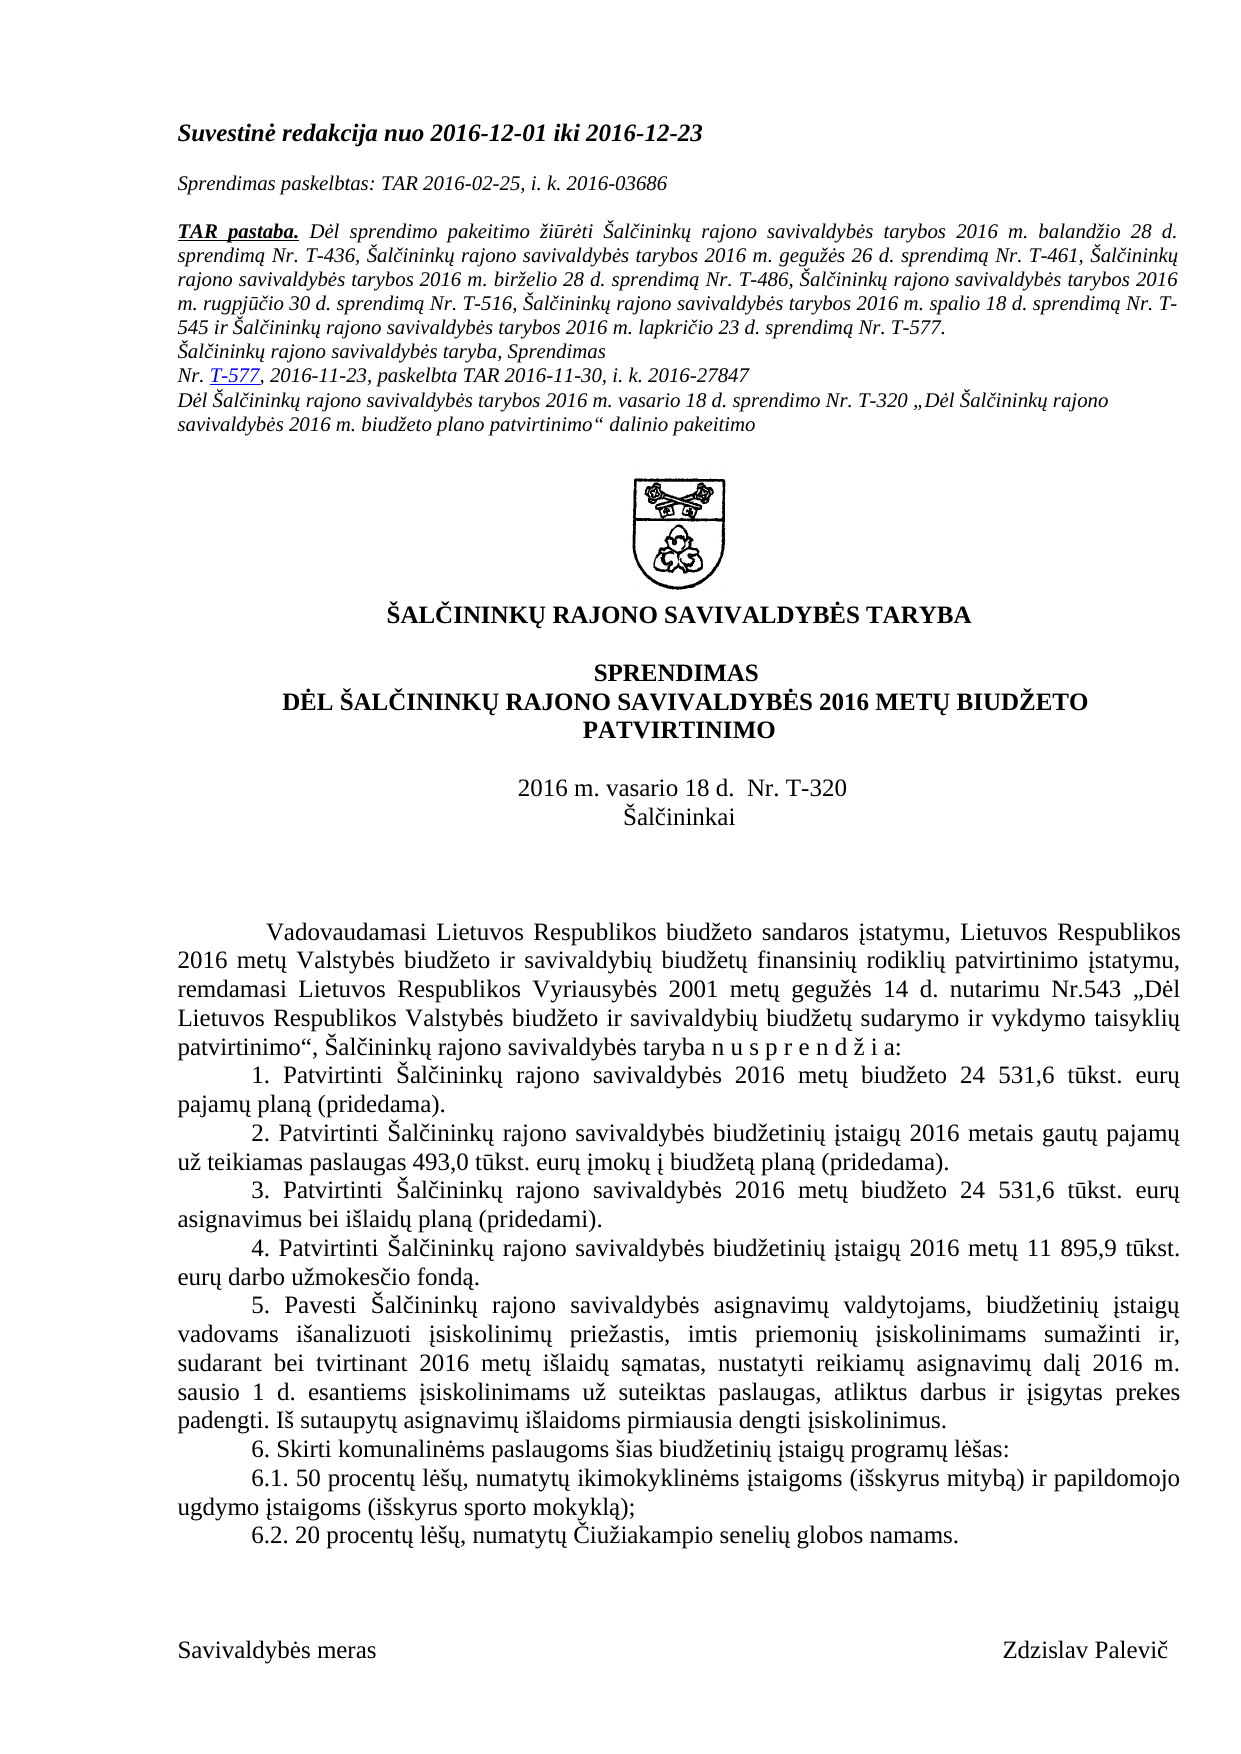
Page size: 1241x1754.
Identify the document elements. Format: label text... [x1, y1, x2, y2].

text 6.2. 20 procentų lėšų, numatytų Čiužiakampio senelių globos namams. [177, 1520, 1181, 1549]
text 3. Patvirtinti Šalčininkų rajono savivaldybės 2016 metų biudžeto 24 531,6 tūkst. eurų asignavimus bei išlaidų planą (pridedami). [177, 1175, 1181, 1233]
text Suvestinė redakcija nuo 2016-12-01 iki 2016-12-23 [177, 118, 1181, 147]
text 4. Patvirtinti Šalčininkų rajono savivaldybės biudžetinių įstaigų 2016 metų 11 895,9 tūkst. eurų darbo užmokesčio fondą. [177, 1233, 1181, 1290]
text Šalčininkų rajono savivaldybės taryba, Sprendimas [177, 339, 1181, 363]
text TAR pastaba. Dėl sprendimo pakeitimo žiūrėti Šalčininkų rajono savivaldybės tarybos 2016 m. balandžio 28 d. sprendimą Nr. T-436, Šalčininkų rajono savivaldybės tarybos 2016 m. gegužės 26 d. sprendimą Nr. T-461, Šalčininkų rajono savivaldybės tarybos 2016 m. birželio 28 d. sprendimą Nr. T-486, Šalčininkų rajono savivaldybės tarybos 2016 m. rugpjūčio 30 d. sprendimą Nr. T-516, Šalčininkų rajono savivaldybės tarybos 2016 m. spalio 18 d. sprendimą Nr. T-545 ir Šalčininkų rajono savivaldybės tarybos 2016 m. lapkričio 23 d. sprendimą Nr. T-577. [177, 219, 1181, 339]
text 2. Patvirtinti Šalčininkų rajono savivaldybės biudžetinių įstaigų 2016 metais gautų pajamų už teikiamas paslaugas 493,0 tūkst. eurų įmokų į biudžetą planą (pridedama). [177, 1118, 1181, 1175]
text Nr. T-577, 2016-11-23, paskelbta TAR 2016-11-30, i. k. 2016-27847 [177, 363, 1181, 387]
text DĖL ŠALČININKŲ RAJONO SAVIVALDYBĖS 2016 METŲ BIUDŽETO PATVIRTINIMO [177, 687, 1181, 744]
text Vadovaudamasi Lietuvos Respublikos biudžeto sandaros įstatymu, Lietuvos Respublikos 2016 metų Valstybės biudžeto ir savivaldybių biudžetų finansinių rodiklių patvirtinimo įstatymu, remdamasi Lietuvos Respublikos Vyriausybės 2001 metų gegužės 14 d. nutarimu Nr.543 „Dėl Lietuvos Respublikos Valstybės biudžeto ir savivaldybių biudžetų sudarymo ir vykdymo taisyklių patvirtinimo“, Šalčininkų rajono savivaldybės taryba n u s p r e n d ž i a: [177, 917, 1181, 1060]
text Savivaldybės meras Zdzislav Palevič [177, 1635, 1181, 1664]
text 6.1. 50 procentų lėšų, numatytų ikimokyklinėms įstaigoms (išskyrus mitybą) ir papildomojo ugdymo įstaigoms (išskyrus sporto mokyklą); [177, 1463, 1181, 1520]
text 2016 m. vasario 18 d. Nr. T-320 [177, 773, 1181, 802]
text SPRENDIMAS [177, 658, 1181, 687]
text Šalčininkai [177, 802, 1181, 830]
text 1. Patvirtinti Šalčininkų rajono savivaldybės 2016 metų biudžeto 24 531,6 tūkst. eurų pajamų planą (pridedama). [177, 1060, 1181, 1118]
text Sprendimas paskelbtas: TAR 2016-02-25, i. k. 2016-03686 [177, 171, 1181, 195]
text 6. Skirti komunalinėms paslaugoms šias biudžetinių įstaigų programų lėšas: [177, 1434, 1181, 1463]
text Dėl Šalčininkų rajono savivaldybės tarybos 2016 m. vasario 18 d. sprendimo Nr. T-320 „Dėl Šalčininkų rajono savivaldybės 2016 m. biudžeto plano patvirtinimo“ dalinio pakeitimo [177, 387, 1181, 436]
text ŠALČININKŲ RAJONO SAVIVALDYBĖS TARYBA [177, 600, 1181, 629]
text 5. Pavesti Šalčininkų rajono savivaldybės asignavimų valdytojams, biudžetinių įstaigų vadovams išanalizuoti įsiskolinimų priežastis, imtis priemonių įsiskolinimams sumažinti ir, sudarant bei tvirtinant 2016 metų išlaidų sąmatas, nustatyti reikiamų asignavimų dalį 2016 m. sausio 1 d. esantiems įsiskolinimams už suteiktas paslaugas, atliktus darbus ir įsigytas prekes padengti. Iš sutaupytų asignavimų išlaidoms pirmiausia dengti įsiskolinimus. [177, 1290, 1181, 1434]
